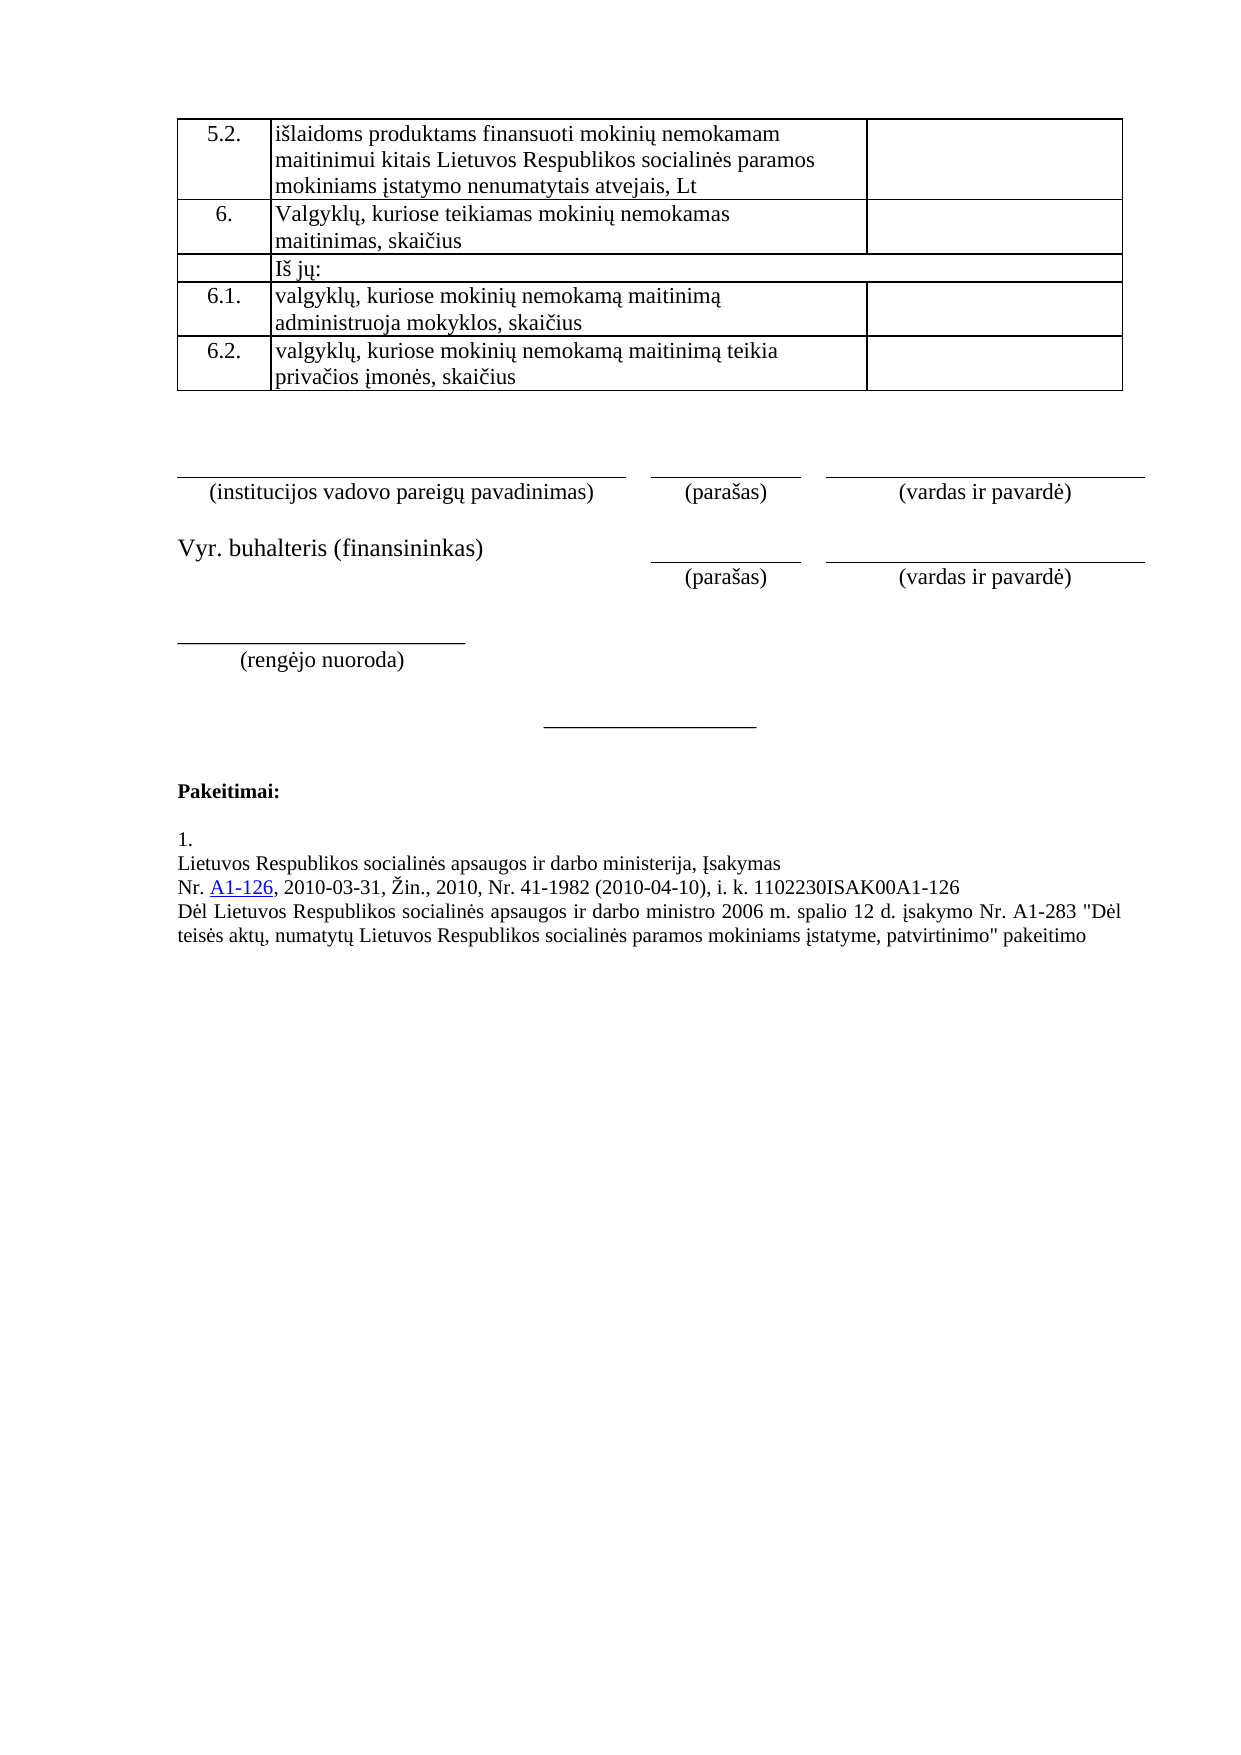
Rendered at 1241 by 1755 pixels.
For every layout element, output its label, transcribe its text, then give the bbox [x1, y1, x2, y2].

table_header (vardas ir pavardė) [826, 478, 1144, 504]
table_cell 6. [178, 200, 270, 253]
text Lietuvos Respublikos socialinės apsaugos ir darbo ministerija, Įsakymas [177, 851, 1122, 875]
table_header [801, 562, 826, 589]
table_cell 5.2. [178, 120, 270, 199]
table_cell [868, 337, 1122, 389]
table_header [626, 477, 651, 504]
table_cell 6.2. [178, 337, 270, 389]
text _________________ [177, 702, 1122, 730]
table_cell [868, 200, 1122, 253]
table_header (vardas ir pavardė) [826, 563, 1144, 589]
table_cell [868, 120, 1122, 199]
table_header [177, 562, 626, 589]
table_header [801, 477, 826, 504]
text Vyr. buhalteris (finansininkas) [177, 533, 1122, 562]
text (rengėjo nuoroda) [240, 647, 1122, 673]
text _______________________ [177, 618, 1122, 647]
text Nr. A1-126, 2010-03-31, Žin., 2010, Nr. 41-1982 (2010-04-10), i. k. 1102230ISAK00A1-126 [177, 875, 1122, 899]
table_cell [868, 283, 1122, 335]
table_cell Valgyklų, kuriose teikiamas mokinių nemokamas maitinimas, skaičius [790, 200, 866, 253]
table_header (parašas) [651, 563, 801, 589]
text 1. [177, 827, 1122, 851]
table_header (parašas) [651, 478, 801, 504]
text Dėl Lietuvos Respublikos socialinės apsaugos ir darbo ministro 2006 m. spalio 12 d. įsakymo Nr. A1-283 "Dėl teisės aktų, numatytų Lietuvos Respublikos socialinės paramos mokiniams įstatyme, patvirtinimo" pakeitimo [177, 899, 1122, 947]
table_header (institucijos vadovo pareigų pavadinimas) [177, 478, 626, 504]
table_cell 6.1. [178, 283, 270, 335]
text Pakeitimai: [177, 778, 1122, 803]
table_header [626, 562, 651, 589]
